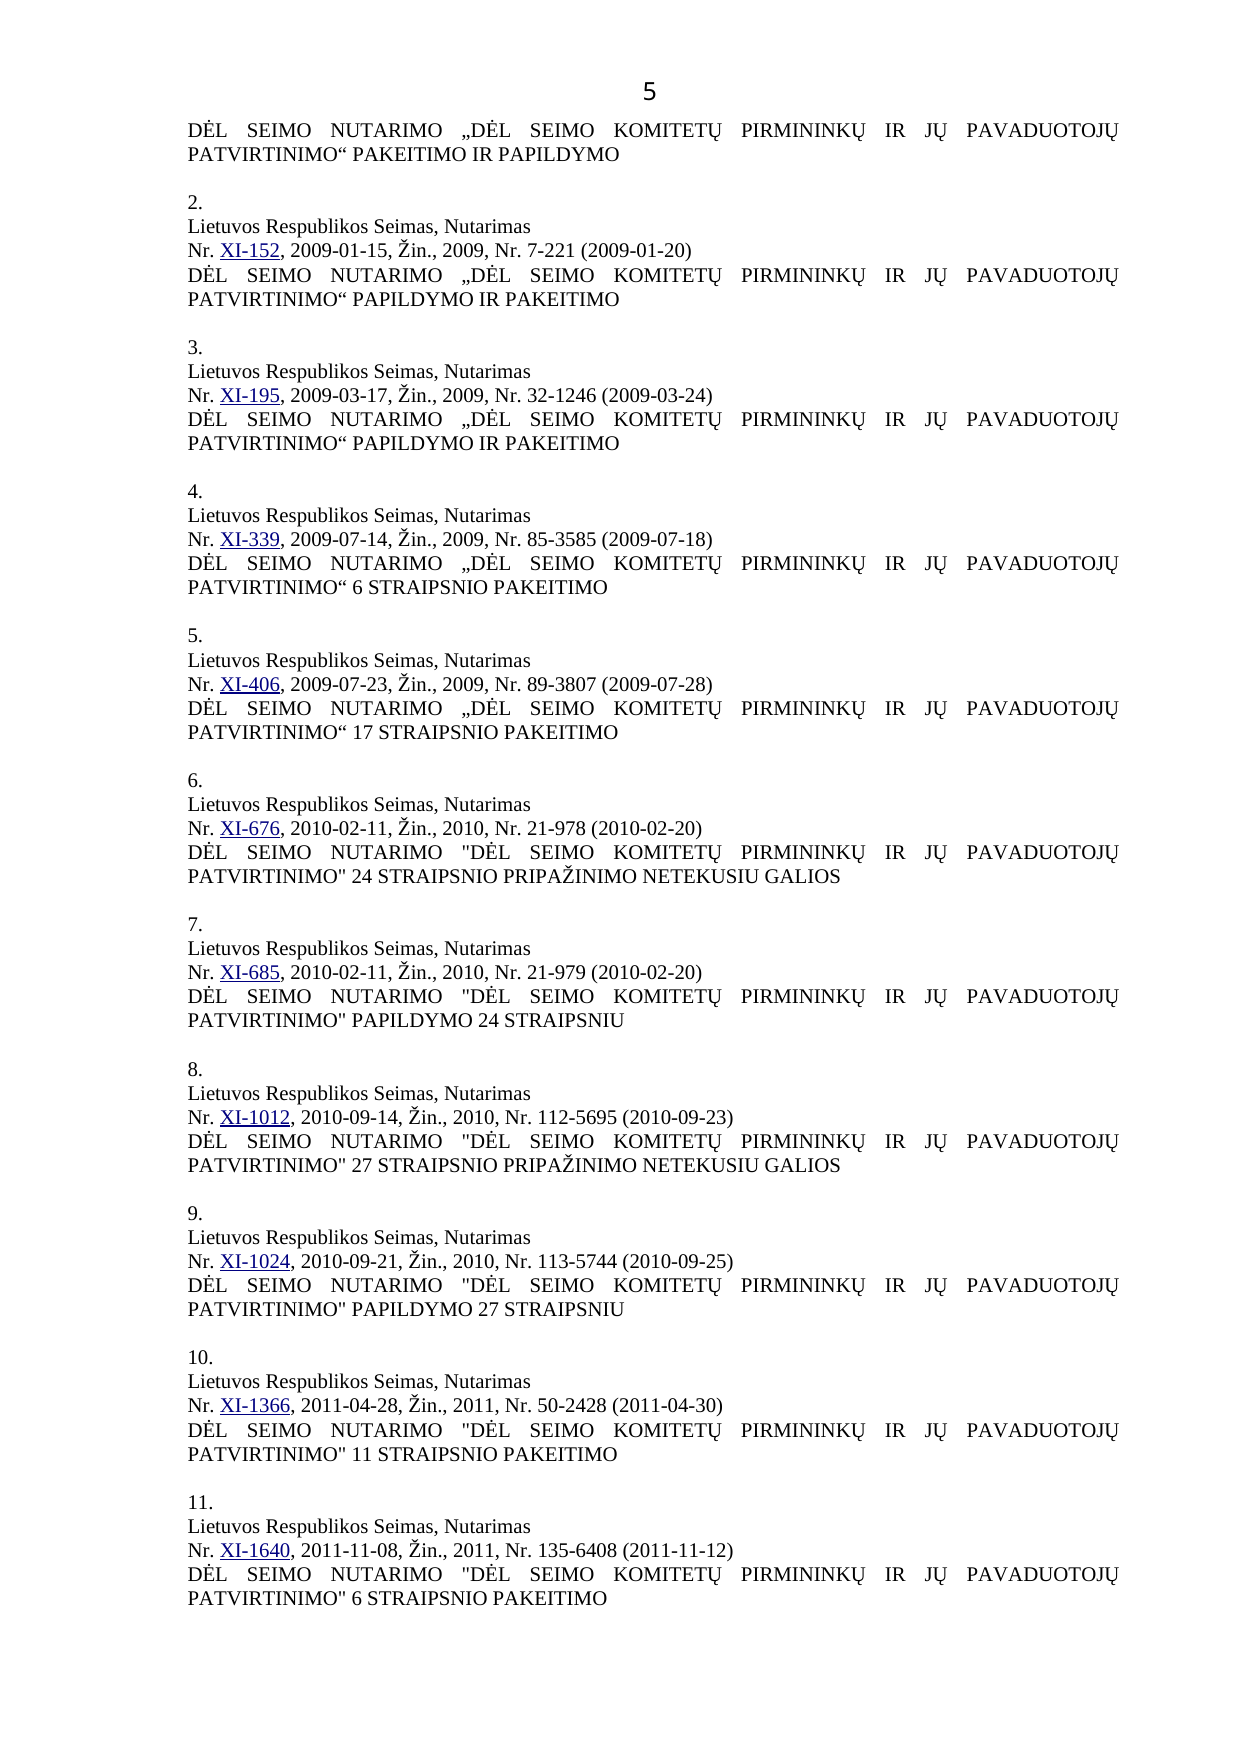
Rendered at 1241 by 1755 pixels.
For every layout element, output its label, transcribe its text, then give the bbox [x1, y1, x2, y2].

text DĖL SEIMO NUTARIMO "DĖL SEIMO KOMITETŲ PIRMININKŲ IR JŲ PAVADUOTOJŲ PATVIRTINIMO" 27 STRAIPSNIO PRIPAŽINIMO NETEKUSIU GALIOS [187, 1129, 1120, 1177]
text Nr. XI-685, 2010-02-11, Žin., 2010, Nr. 21-979 (2010-02-20) [187, 960, 1120, 984]
text DĖL SEIMO NUTARIMO „DĖL SEIMO KOMITETŲ PIRMININKŲ IR JŲ PAVADUOTOJŲ PATVIRTINIMO“ PAPILDYMO IR PAKEITIMO [187, 262, 1120, 311]
text 3. [187, 335, 1120, 359]
text Nr. XI-339, 2009-07-14, Žin., 2009, Nr. 85-3585 (2009-07-18) [187, 527, 1120, 551]
text Lietuvos Respublikos Seimas, Nutarimas [187, 1225, 1120, 1249]
text DĖL SEIMO NUTARIMO „DĖL SEIMO KOMITETŲ PIRMININKŲ IR JŲ PAVADUOTOJŲ PATVIRTINIMO“ PAPILDYMO IR PAKEITIMO [187, 407, 1120, 455]
text Lietuvos Respublikos Seimas, Nutarimas [187, 647, 1120, 672]
text Nr. XI-152, 2009-01-15, Žin., 2009, Nr. 7-221 (2009-01-20) [187, 238, 1120, 262]
text DĖL SEIMO NUTARIMO "DĖL SEIMO KOMITETŲ PIRMININKŲ IR JŲ PAVADUOTOJŲ PATVIRTINIMO" 11 STRAIPSNIO PAKEITIMO [187, 1417, 1120, 1466]
text Nr. XI-1366, 2011-04-28, Žin., 2011, Nr. 50-2428 (2011-04-30) [187, 1393, 1120, 1417]
text 7. [187, 912, 1120, 936]
text DĖL SEIMO NUTARIMO "DĖL SEIMO KOMITETŲ PIRMININKŲ IR JŲ PAVADUOTOJŲ PATVIRTINIMO" 6 STRAIPSNIO PAKEITIMO [187, 1562, 1120, 1610]
text DĖL SEIMO NUTARIMO „DĖL SEIMO KOMITETŲ PIRMININKŲ IR JŲ PAVADUOTOJŲ PATVIRTINIMO“ 17 STRAIPSNIO PAKEITIMO [187, 696, 1120, 744]
text Lietuvos Respublikos Seimas, Nutarimas [187, 792, 1120, 816]
text Lietuvos Respublikos Seimas, Nutarimas [187, 214, 1120, 238]
text Nr. XI-406, 2009-07-23, Žin., 2009, Nr. 89-3807 (2009-07-28) [187, 672, 1120, 696]
text Lietuvos Respublikos Seimas, Nutarimas [187, 1369, 1120, 1393]
text 9. [187, 1201, 1120, 1225]
text Nr. XI-1012, 2010-09-14, Žin., 2010, Nr. 112-5695 (2010-09-23) [187, 1105, 1120, 1129]
text DĖL SEIMO NUTARIMO "DĖL SEIMO KOMITETŲ PIRMININKŲ IR JŲ PAVADUOTOJŲ PATVIRTINIMO" PAPILDYMO 27 STRAIPSNIU [187, 1273, 1120, 1321]
text Lietuvos Respublikos Seimas, Nutarimas [187, 503, 1120, 527]
text Nr. XI-1640, 2011-11-08, Žin., 2011, Nr. 135-6408 (2011-11-12) [187, 1538, 1120, 1562]
text DĖL SEIMO NUTARIMO „DĖL SEIMO KOMITETŲ PIRMININKŲ IR JŲ PAVADUOTOJŲ PATVIRTINIMO“ 6 STRAIPSNIO PAKEITIMO [187, 551, 1120, 599]
text 11. [187, 1490, 1120, 1514]
text DĖL SEIMO NUTARIMO "DĖL SEIMO KOMITETŲ PIRMININKŲ IR JŲ PAVADUOTOJŲ PATVIRTINIMO" PAPILDYMO 24 STRAIPSNIU [187, 984, 1120, 1032]
text 4. [187, 479, 1120, 503]
text Nr. XI-195, 2009-03-17, Žin., 2009, Nr. 32-1246 (2009-03-24) [187, 383, 1120, 407]
text DĖL SEIMO NUTARIMO „DĖL SEIMO KOMITETŲ PIRMININKŲ IR JŲ PAVADUOTOJŲ PATVIRTINIMO“ PAKEITIMO IR PAPILDYMO [187, 118, 1120, 166]
text DĖL SEIMO NUTARIMO "DĖL SEIMO KOMITETŲ PIRMININKŲ IR JŲ PAVADUOTOJŲ PATVIRTINIMO" 24 STRAIPSNIO PRIPAŽINIMO NETEKUSIU GALIOS [187, 840, 1120, 888]
text 10. [187, 1345, 1120, 1369]
text 8. [187, 1057, 1120, 1081]
text 5. [187, 623, 1120, 647]
text Lietuvos Respublikos Seimas, Nutarimas [187, 1081, 1120, 1105]
text 2. [187, 190, 1120, 214]
text Nr. XI-676, 2010-02-11, Žin., 2010, Nr. 21-978 (2010-02-20) [187, 816, 1120, 840]
text Lietuvos Respublikos Seimas, Nutarimas [187, 936, 1120, 960]
text Lietuvos Respublikos Seimas, Nutarimas [187, 359, 1120, 383]
text Nr. XI-1024, 2010-09-21, Žin., 2010, Nr. 113-5744 (2010-09-25) [187, 1249, 1120, 1273]
text 6. [187, 768, 1120, 792]
text Lietuvos Respublikos Seimas, Nutarimas [187, 1514, 1120, 1538]
